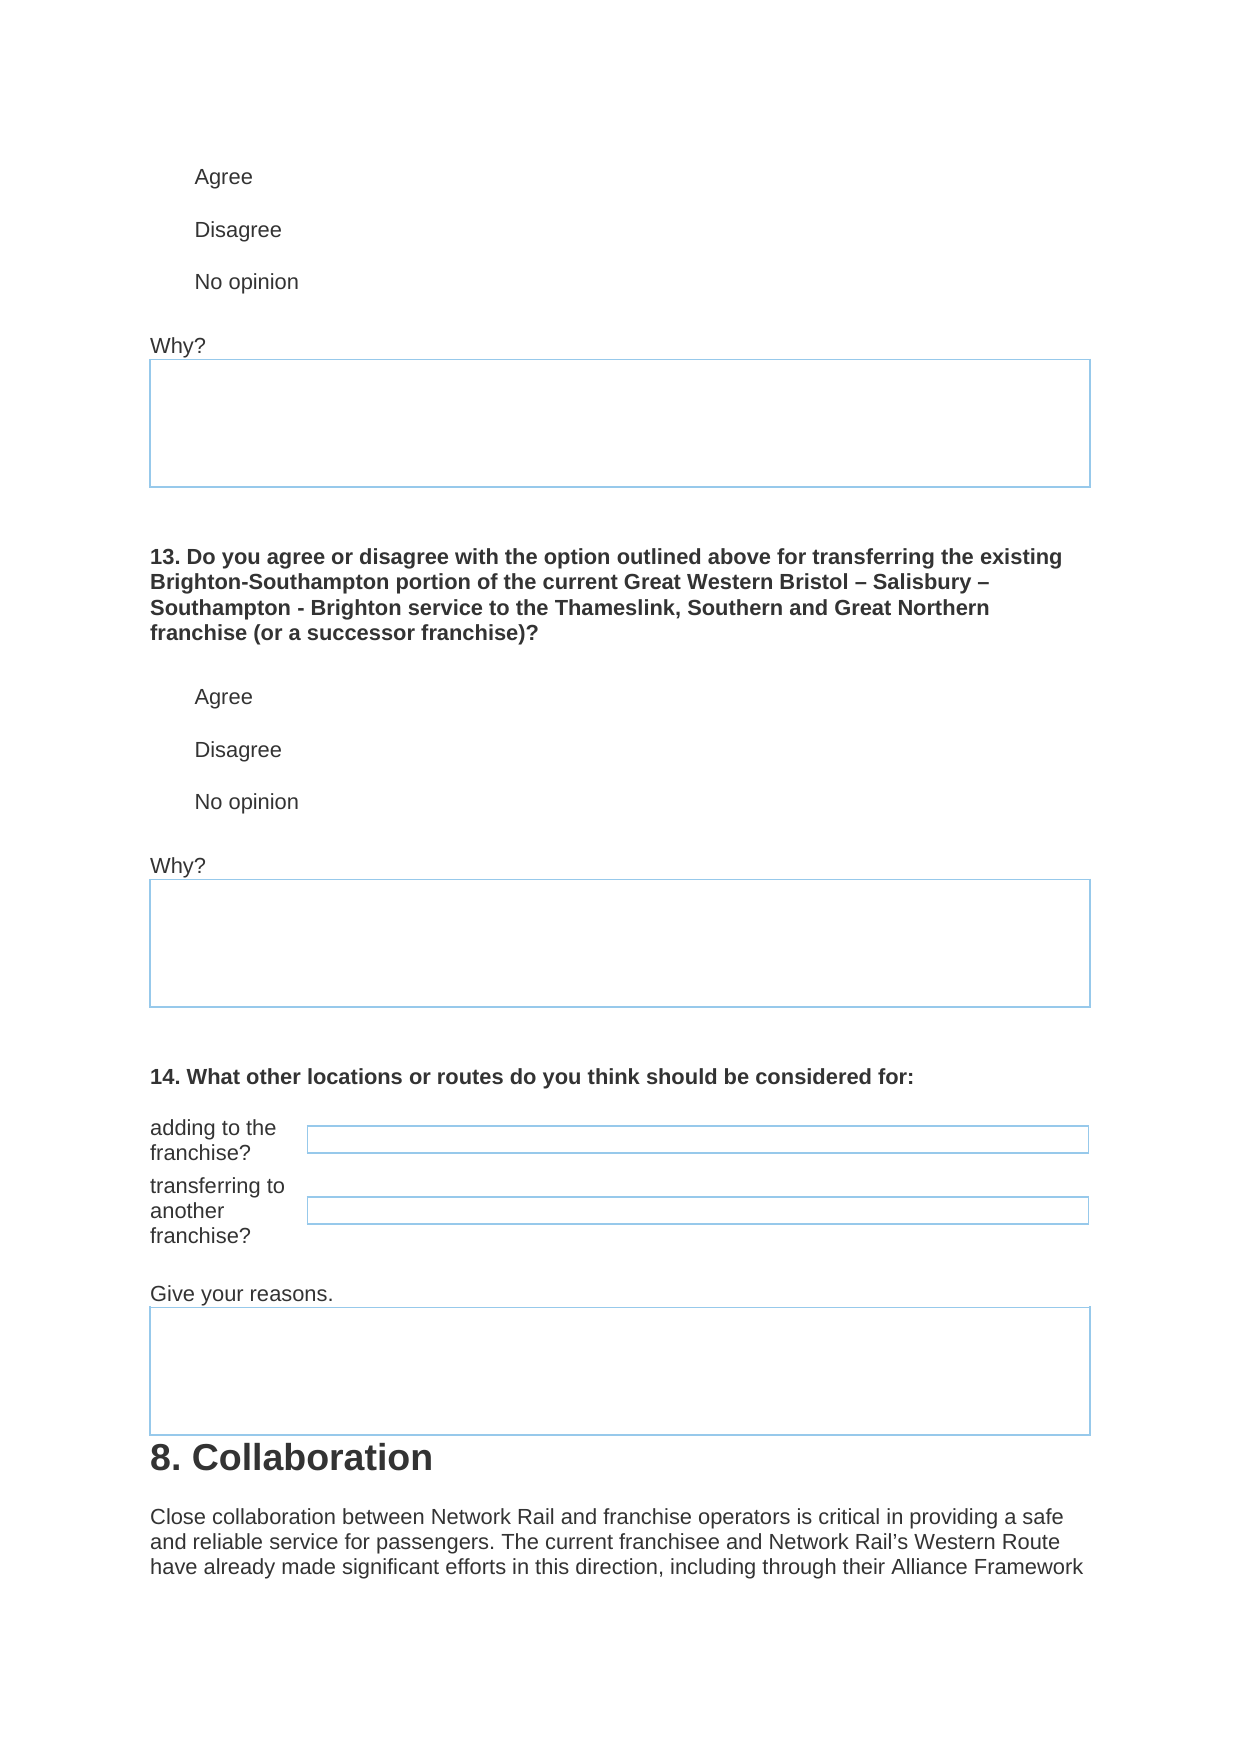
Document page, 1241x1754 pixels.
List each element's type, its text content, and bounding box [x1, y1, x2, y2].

table_cell No opinion [194, 775, 299, 828]
table_cell [150, 775, 194, 828]
text Give your reasons. [150, 1281, 1090, 1306]
table_header [150, 150, 194, 203]
subtitle 13. Do you agree or disagree with the option outlined above for transferring the existing Brighton-Southampton portion of the current Great Western Bristol – Salisbury – Southampton - Brighton service to the Thameslink, Southern and Great Northern franchise (or a successor franchise)? [150, 544, 1090, 645]
text 8. Collaboration [150, 1436, 1090, 1478]
text Why? [150, 853, 1090, 878]
table_cell Disagree [194, 203, 299, 255]
table_cell No opinion [194, 255, 299, 308]
table_header [307, 1114, 1090, 1173]
table_header [151, 360, 1089, 486]
table_header [150, 670, 194, 723]
table_header Agree [194, 150, 299, 203]
subtitle 14. What other locations or routes do you think should be considered for: [150, 1064, 1090, 1089]
table_header [308, 1127, 1088, 1152]
table_cell [307, 1173, 1090, 1256]
table_header [151, 1308, 1089, 1434]
table_cell transferring to another franchise? [150, 1173, 307, 1256]
table_cell [150, 723, 194, 775]
table_cell [150, 203, 194, 255]
table_header Agree [194, 670, 299, 723]
text Close collaboration between Network Rail and franchise operators is critical in providing a safe and reliable service for passengers. The current franchisee and Network Rail’s Western Route have already made significant efforts in this direction, including through their Alliance Framework [150, 1504, 1090, 1579]
table_header [308, 1198, 1088, 1223]
table_header adding to the franchise? [150, 1114, 307, 1173]
table_header [151, 880, 1089, 1006]
table_cell [150, 255, 194, 308]
table_cell Disagree [194, 723, 299, 775]
text Why? [150, 333, 1090, 358]
